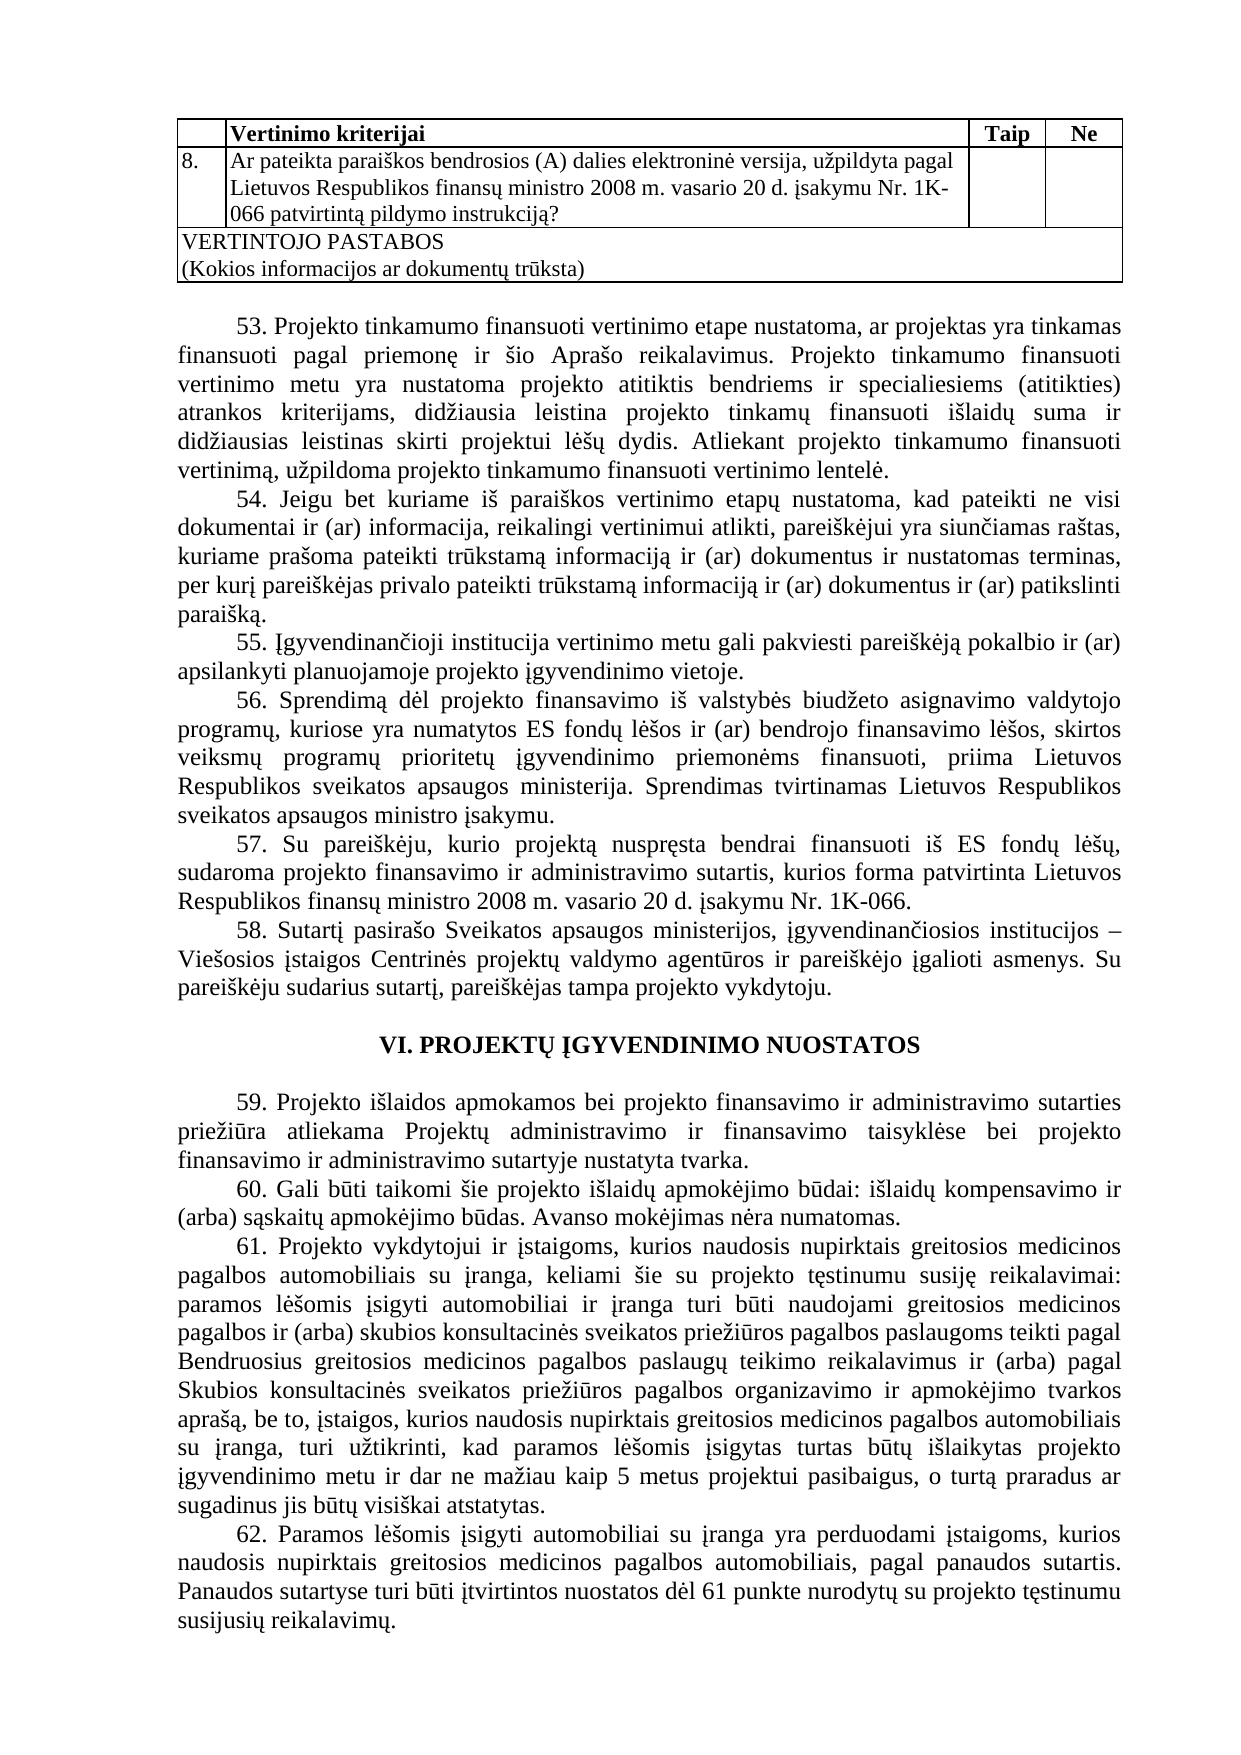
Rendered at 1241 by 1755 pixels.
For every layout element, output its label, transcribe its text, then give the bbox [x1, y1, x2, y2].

table_cell 8. [178, 148, 225, 227]
table_cell [970, 148, 1045, 227]
table_header Taip [1041, 120, 1045, 146]
text 59. Projekto išlaidos apmokamos bei projekto finansavimo ir administravimo sutarties priežiūra atliekama Projektų administravimo ir finansavimo taisyklėse bei projekto finansavimo ir administravimo sutartyje nustatyta tvarka. [177, 1087, 1122, 1174]
text 55. Įgyvendinančioji institucija vertinimo metu gali pakviesti pareiškėją pokalbio ir (ar) apsilankyti planuojamoje projekto įgyvendinimo vietoje. [177, 627, 1122, 685]
table_cell [1046, 148, 1122, 227]
text 62. Paramos lėšomis įsigyti automobiliai su įranga yra perduodami įstaigoms, kurios naudosis nupirktais greitosios medicinos pagalbos automobiliais, pagal panaudos sutartis. Panaudos sutartyse turi būti įtvirtintos nuostatos dėl 61 punkte nurodytų su projekto tęstinumu susijusių reikalavimų. [177, 1519, 1122, 1634]
text 61. Projekto vykdytojui ir įstaigoms, kurios naudosis nupirktais greitosios medicinos pagalbos automobiliais su įranga, keliami šie su projekto tęstinumu susiję reikalavimai: paramos lėšomis įsigyti automobiliai ir įranga turi būti naudojami greitosios medicinos pagalbos ir (arba) skubios konsultacinės sveikatos priežiūros pagalbos paslaugoms teikti pagal Bendruosius greitosios medicinos pagalbos paslaugų teikimo reikalavimus ir (arba) pagal Skubios konsultacinės sveikatos priežiūros pagalbos organizavimo ir apmokėjimo tvarkos aprašą, be to, įstaigos, kurios naudosis nupirktais greitosios medicinos pagalbos automobiliais su įranga, turi užtikrinti, kad paramos lėšomis įsigytas turtas būtų išlaikytas projekto įgyvendinimo metu ir dar ne mažiau kaip 5 metus projektui pasibaigus, o turtą praradus ar sugadinus jis būtų visiškai atstatytas. [177, 1231, 1122, 1519]
text 53. Projekto tinkamumo finansuoti vertinimo etape nustatoma, ar projektas yra tinkamas finansuoti pagal priemonę ir šio Aprašo reikalavimus. Projekto tinkamumo finansuoti vertinimo metu yra nustatoma projekto atitiktis bendriems ir specialiesiems (atitikties) atrankos kriterijams, didžiausia leistina projekto tinkamų finansuoti išlaidų suma ir didžiausias leistinas skirti projektui lėšų dydis. Atliekant projekto tinkamumo finansuoti vertinimą, užpildoma projekto tinkamumo finansuoti vertinimo lentelė. [177, 311, 1122, 484]
text 56. Sprendimą dėl projekto finansavimo iš valstybės biudžeto asignavimo valdytojo programų, kuriose yra numatytos ES fondų lėšos ir (ar) bendrojo finansavimo lėšos, skirtos veiksmų programų prioritetų įgyvendinimo priemonėms finansuoti, priima Lietuvos Respublikos sveikatos apsaugos ministerija. Sprendimas tvirtinamas Lietuvos Respublikos sveikatos apsaugos ministro įsakymu. [177, 685, 1122, 829]
table_header Ne [1118, 120, 1122, 146]
text VI. PROJEKTŲ ĮGYVENDINIMO NUOSTATOS [177, 1030, 1122, 1059]
text 58. Sutartį pasirašo Sveikatos apsaugos ministerijos, įgyvendinančiosios institucijos – Viešosios įstaigos Centrinės projektų valdymo agentūros ir pareiškėjo įgalioti asmenys. Su pareiškėju sudarius sutartį, pareiškėjas tampa projekto vykdytoju. [177, 915, 1122, 1001]
text 54. Jeigu bet kuriame iš paraiškos vertinimo etapų nustatoma, kad pateikti ne visi dokumentai ir (ar) informacija, reikalingi vertinimui atlikti, pareiškėjui yra siunčiamas raštas, kuriame prašoma pateikti trūkstamą informaciją ir (ar) dokumentus ir nustatomas terminas, per kurį pareiškėjas privalo pateikti trūkstamą informaciją ir (ar) dokumentus ir (ar) patikslinti paraišką. [177, 484, 1122, 627]
table_header Ne [1046, 120, 1050, 146]
text 57. Su pareiškėju, kurio projektą nuspręsta bendrai finansuoti iš ES fondų lėšų, sudaroma projekto finansavimo ir administravimo sutartis, kurios forma patvirtinta Lietuvos Respublikos finansų ministro 2008 m. vasario 20 d. įsakymu Nr. 1K-066. [177, 829, 1122, 915]
text 60. Gali būti taikomi šie projekto išlaidų apmokėjimo būdai: išlaidų kompensavimo ir (arba) sąskaitų apmokėjimo būdas. Avanso mokėjimas nėra numatomas. [177, 1174, 1122, 1231]
